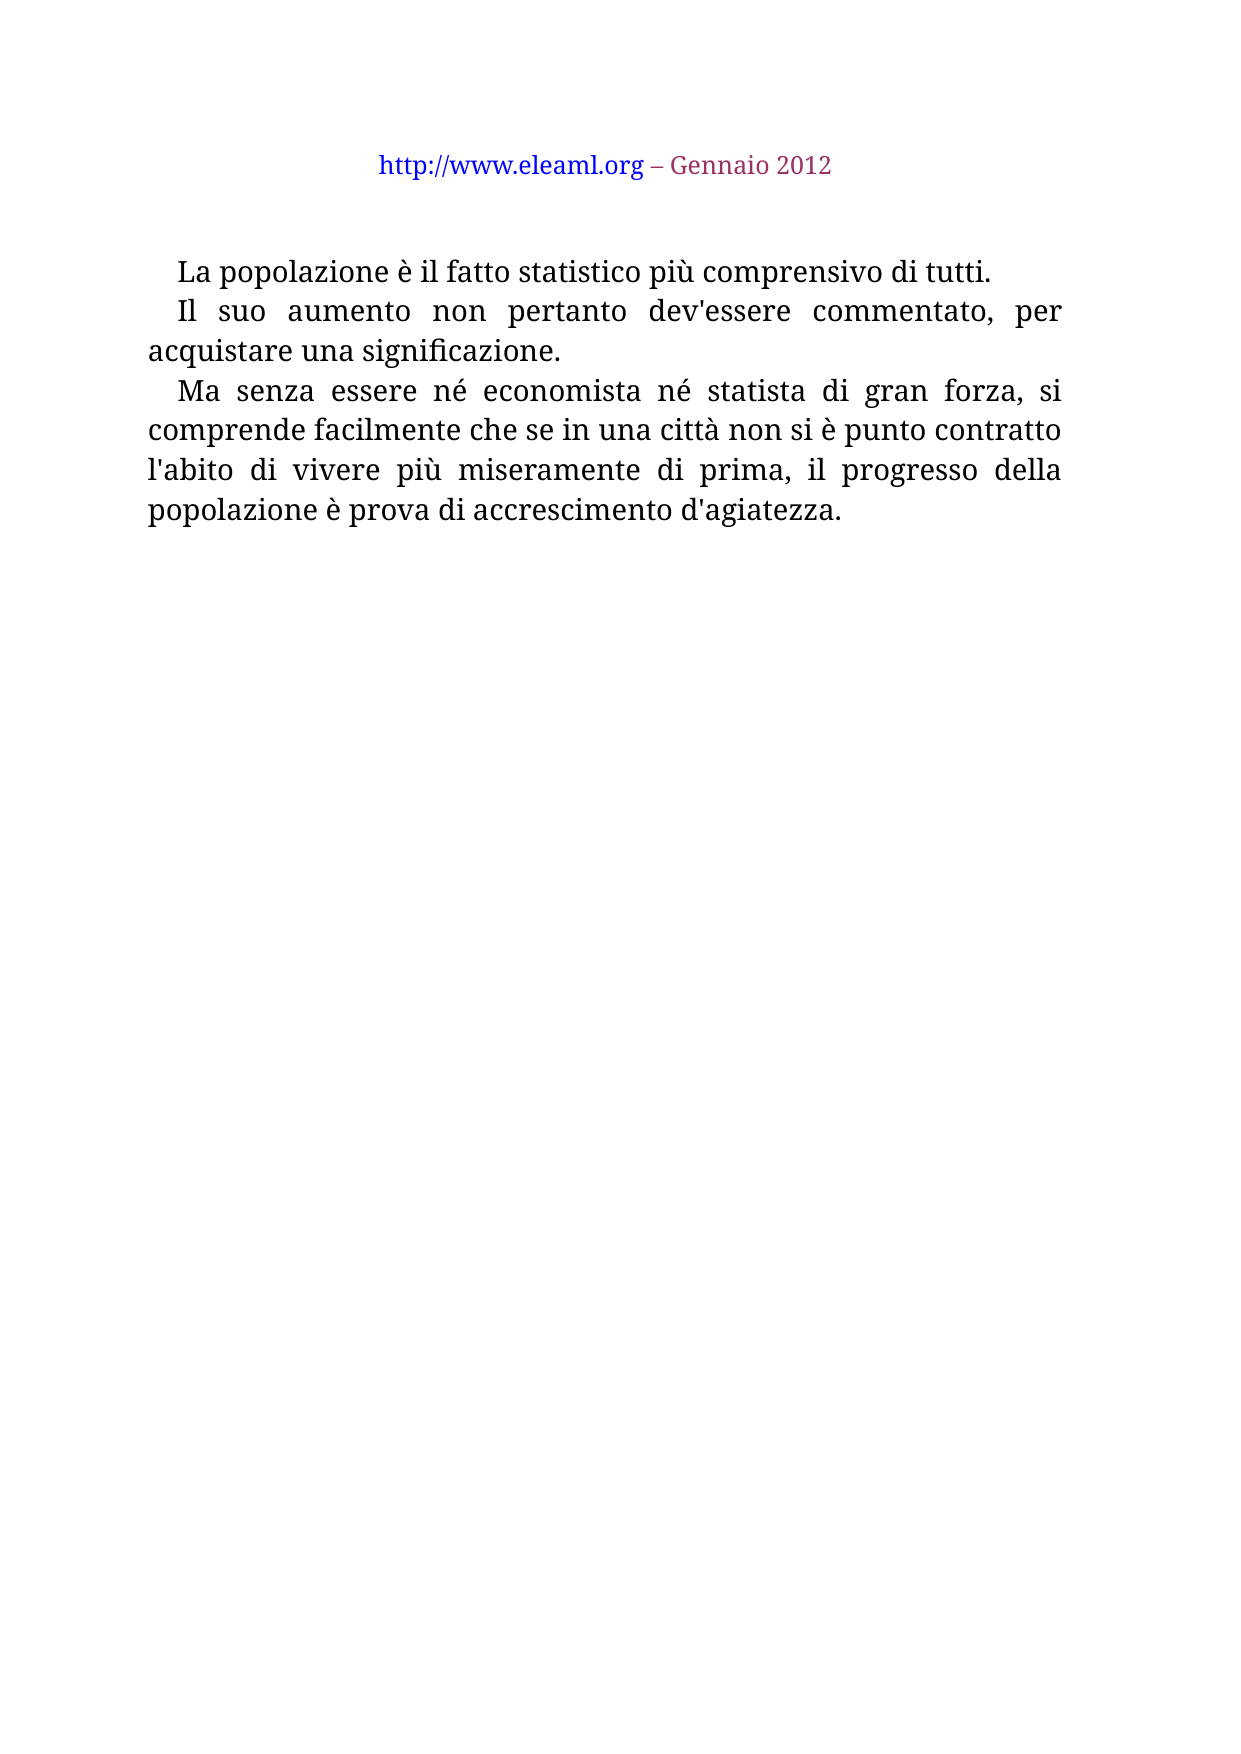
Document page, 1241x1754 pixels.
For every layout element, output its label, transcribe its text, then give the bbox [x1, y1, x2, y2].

text Il suo aumento non pertanto dev'essere commentato, per acquistare una significazione. [148, 291, 1063, 370]
text La popolazione è il fatto statistico più comprensivo di tutti. [148, 251, 1063, 291]
text Ma senza essere né economista né statista di gran forza, si comprende facilmente che se in una città non si è punto contratto l'abito di vivere più miseramente di prima, il progresso della popolazione è prova di accrescimento d'agiatezza. [148, 370, 1063, 529]
